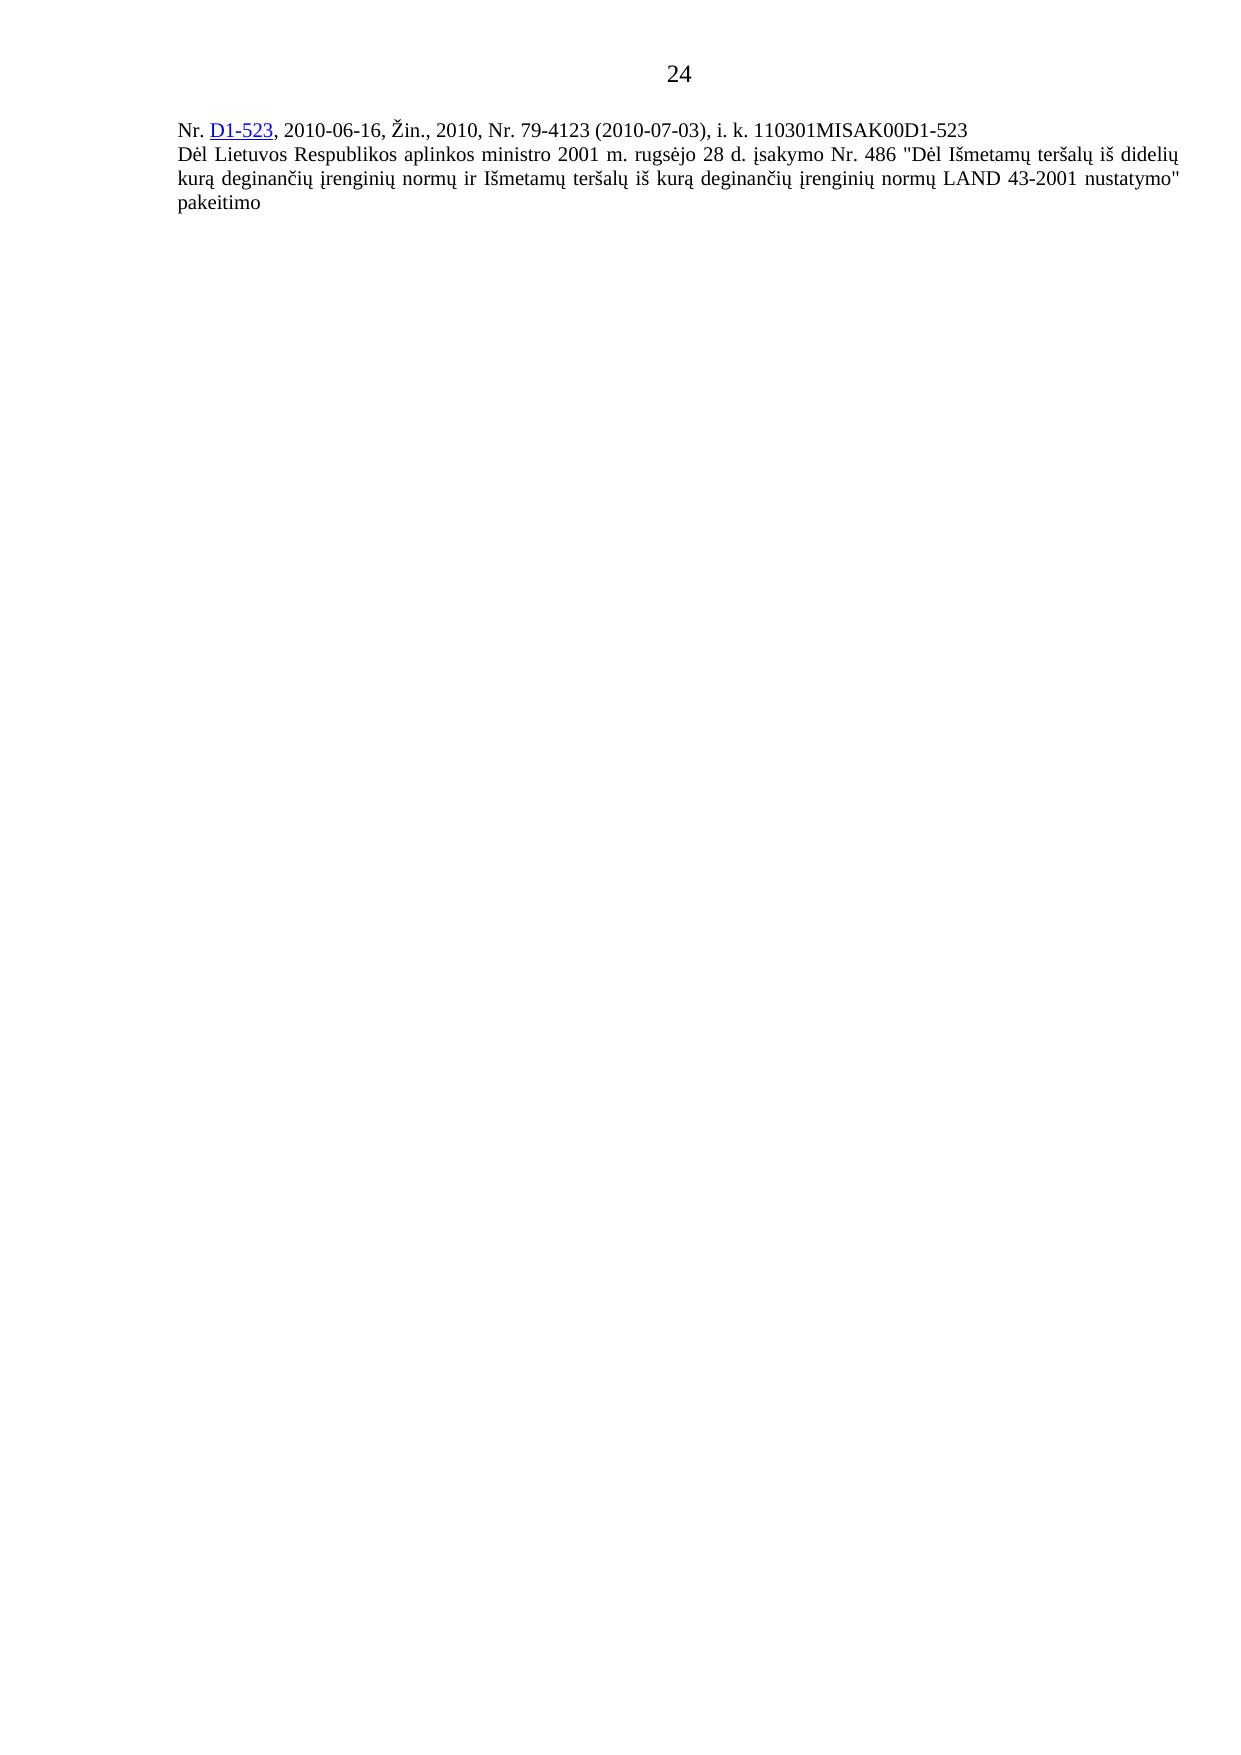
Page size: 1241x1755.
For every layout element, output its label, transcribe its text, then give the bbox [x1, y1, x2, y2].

text Nr. D1-523, 2010-06-16, Žin., 2010, Nr. 79-4123 (2010-07-03), i. k. 110301MISAK00D1-523 [177, 118, 1181, 142]
text Dėl Lietuvos Respublikos aplinkos ministro 2001 m. rugsėjo 28 d. įsakymo Nr. 486 "Dėl Išmetamų teršalų iš didelių kurą deginančių įrenginių normų ir Išmetamų teršalų iš kurą deginančių įrenginių normų LAND 43-2001 nustatymo" pakeitimo [177, 142, 1181, 214]
